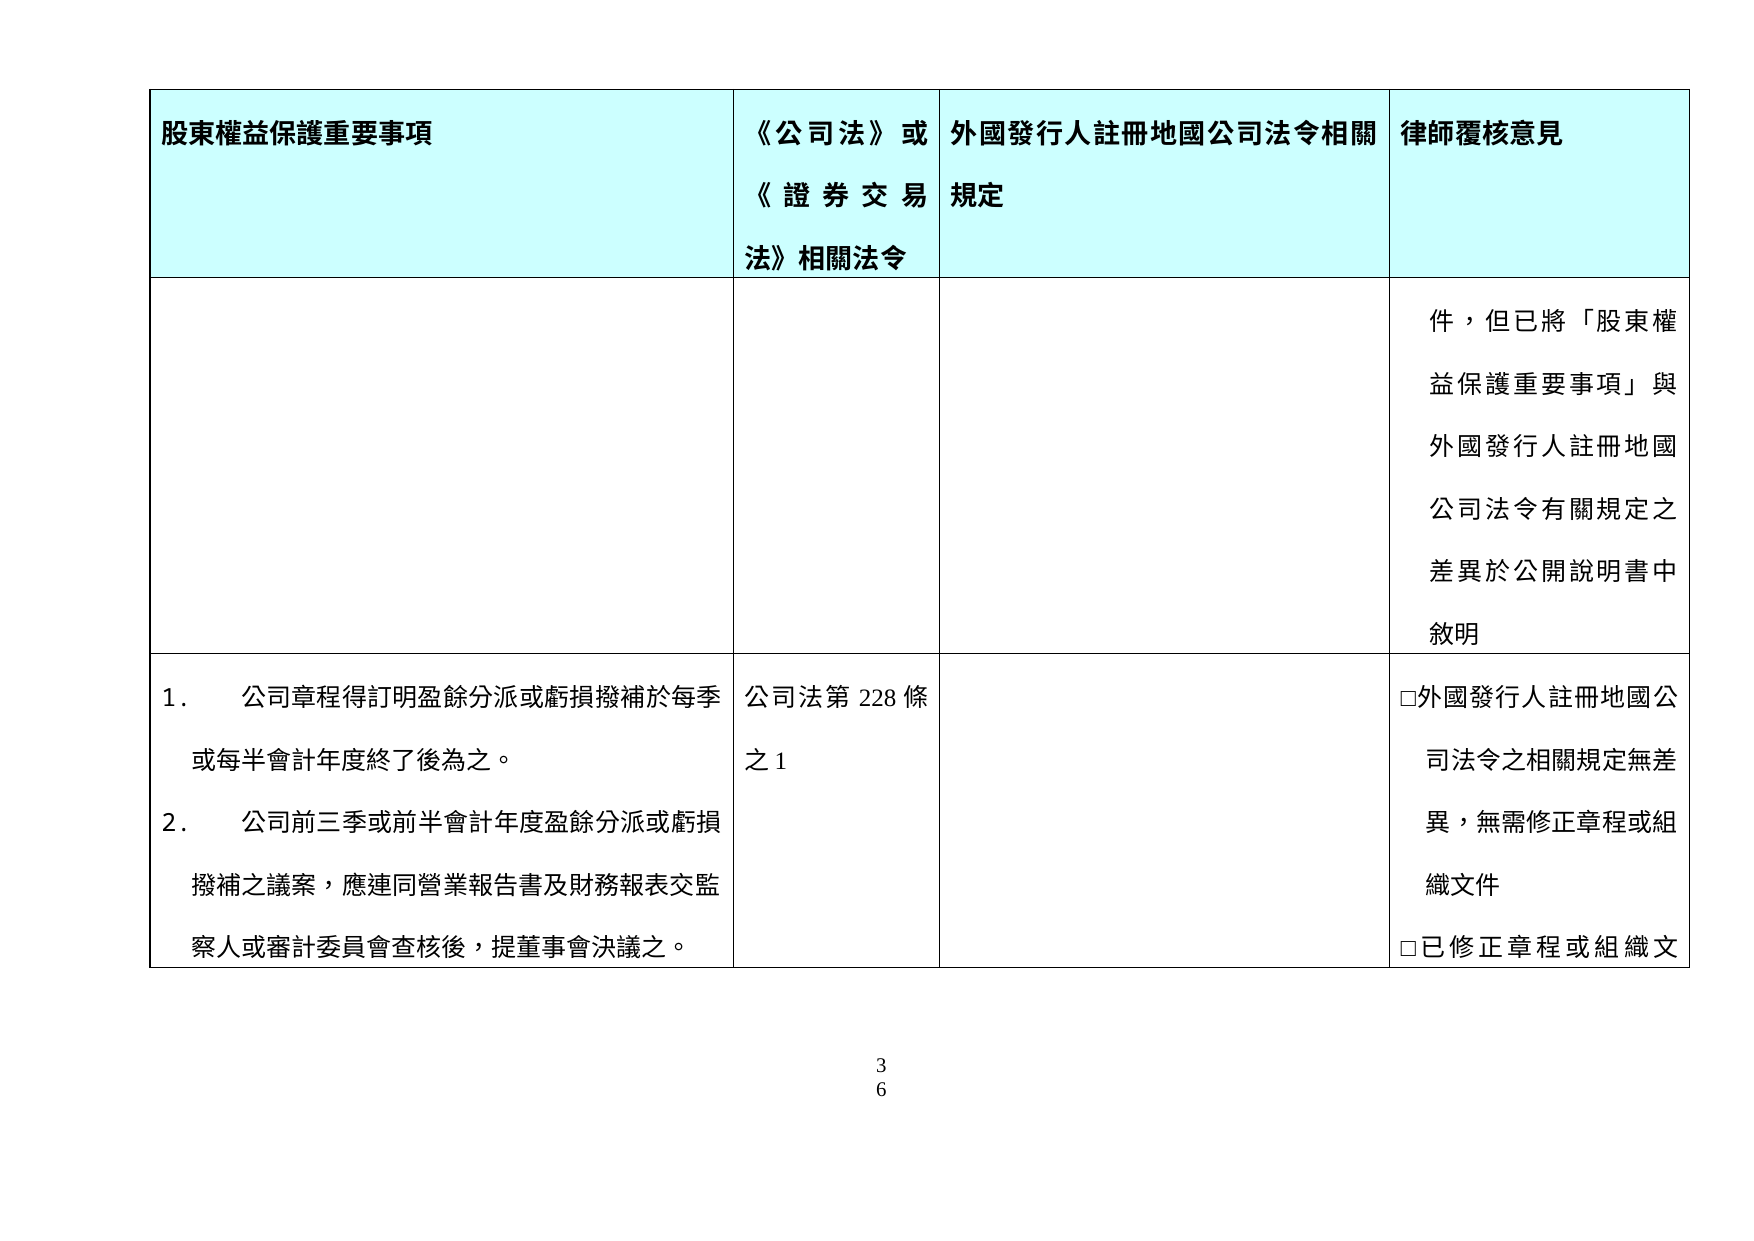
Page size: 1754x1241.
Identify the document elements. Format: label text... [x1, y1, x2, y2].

table_cell [940, 278, 1389, 653]
table_header 外國發行人註冊地國公司法令相關規定 [940, 90, 1389, 277]
table_cell [151, 278, 733, 653]
table_cell □外國發行人註冊地國公司法令之相關規定無差異，無需修正章程或組織文件 □已修正章程或組織文 [1390, 654, 1689, 967]
table_cell [734, 278, 939, 653]
table_header 股東權益保護重要事項 [151, 90, 733, 277]
table_cell 公司法第228條之1 [734, 654, 939, 967]
table_header 《公司法》或《證券交易法》相關法令 [734, 90, 939, 277]
table_cell 公司章程得訂明盈餘分派或虧損撥補於每季或每半會計年度終了後為之。 公司前三季或前半會計年度盈餘分派或虧損撥補之議案，應連同營業報告書及財務報表交監察人或審計委員會查核後，提董事會決議之。 公司依前項規定分派盈餘時，應先預估並保留應納稅捐、依法彌補虧損及提列法定盈餘公積。但法定盈餘公積，已達實收資本額時，不在此限。 公司依第二項規定分派盈餘而以發行新股方式為之時，應有代表已發行股份總數三分之二以上股東之出席，以出席股東表決權過半數同意為之。出席股東之股份總數不足前述定額者，得以有代表已發行股份總數過半數股東之出席，出席股東表決權三分之二以上之同意行之；發放現金者，應經董事會決議。 公司依前四項規定分派盈餘或撥補虧損時，應依經會計師查核或核閱之財務報表為之。 [151, 654, 733, 967]
table_cell 件，但已將「股東權益保護重要事項」與外國發行人註冊地國公司法令有關規定之差異於公開說明書中敘明 [1390, 278, 1689, 653]
table_cell [940, 654, 1389, 967]
table_header 律師覆核意見 [1390, 90, 1689, 277]
